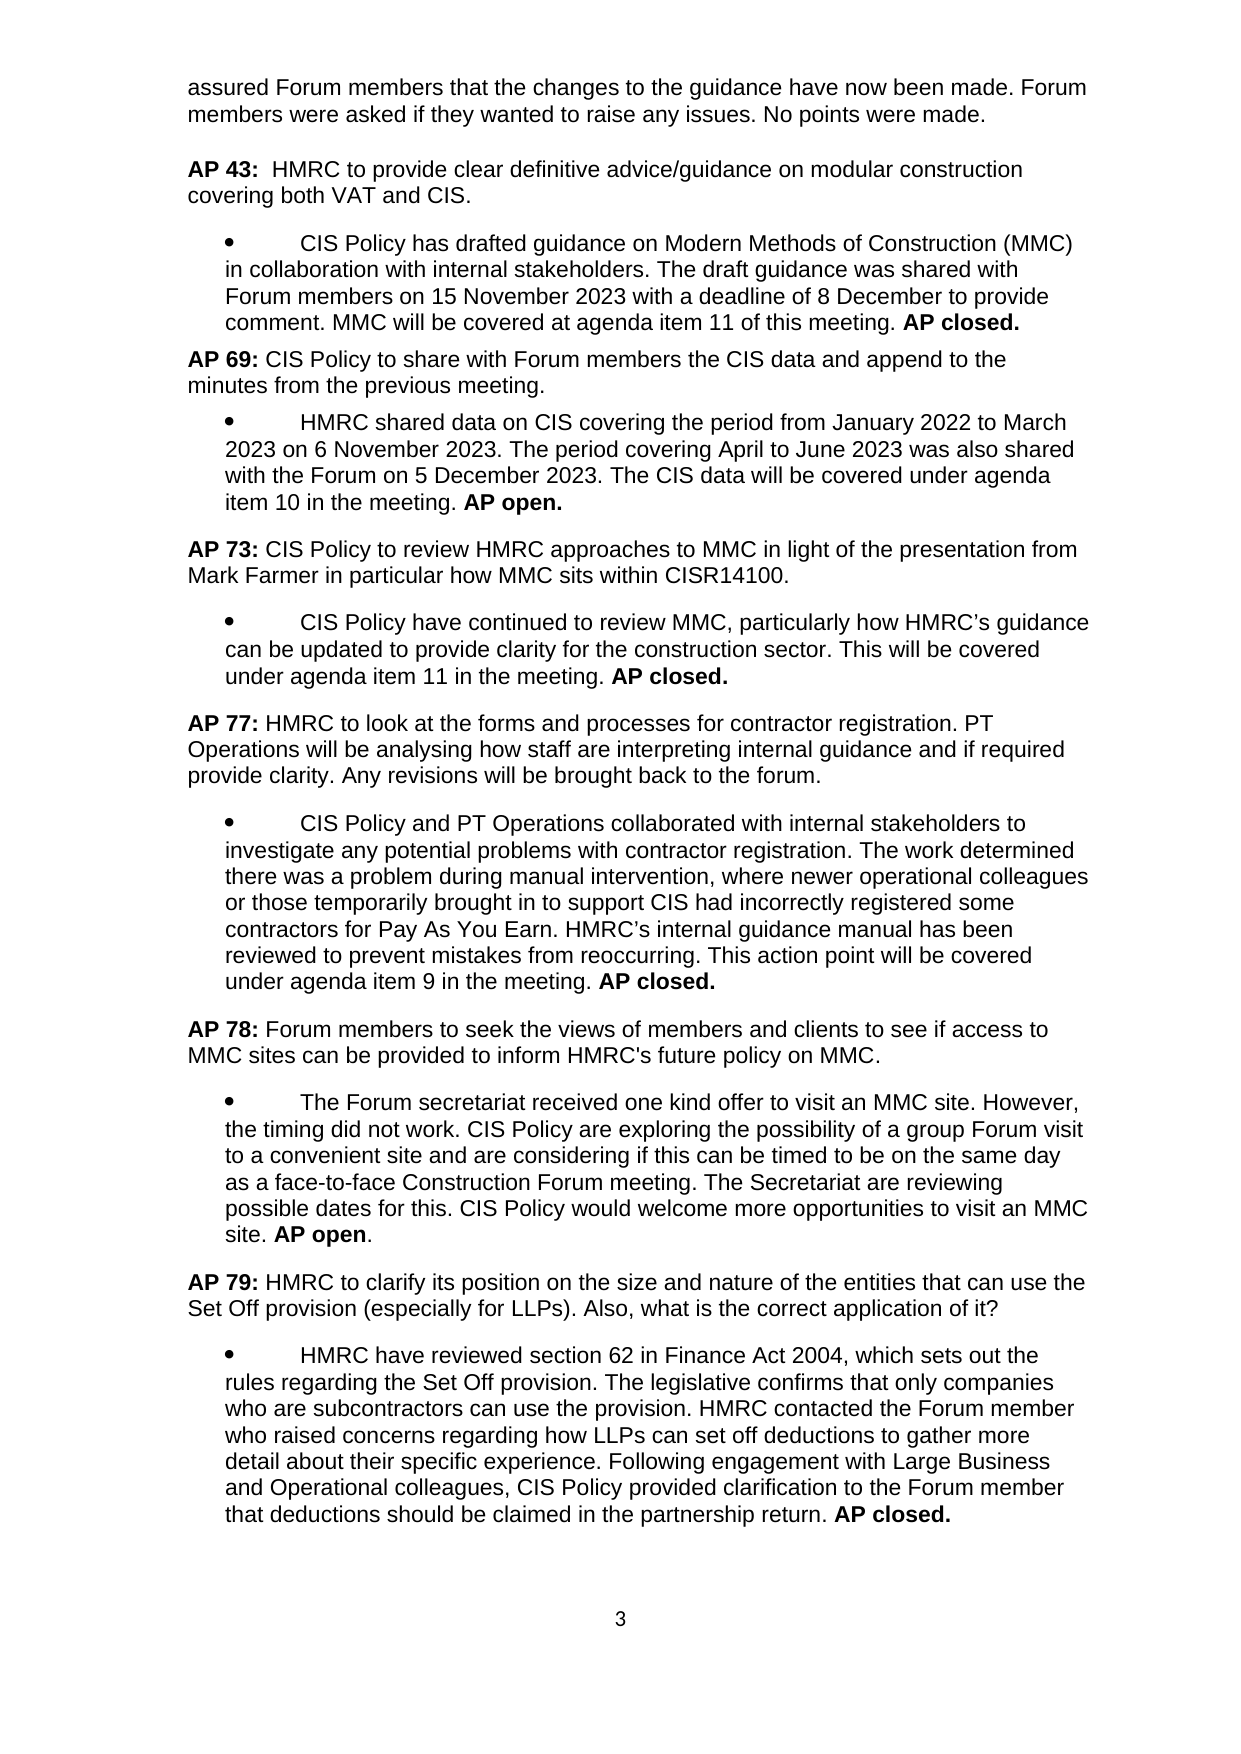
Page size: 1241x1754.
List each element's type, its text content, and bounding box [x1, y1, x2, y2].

text assured Forum members that the changes to the guidance have now been made. Forum members were asked if they wanted to raise any issues. No points were made. [187, 74, 1090, 128]
text AP 78: Forum members to seek the views of members and clients to see if access to MMC sites can be provided to inform HMRC's future policy on MMC. [187, 1016, 1090, 1068]
text AP 43: HMRC to provide clear definitive advice/guidance on modular construction covering both VAT and CIS. [187, 156, 1090, 209]
list The Forum secretariat received one kind offer to visit an MMC site. However, the timing did not work. CIS Policy are exploring the possibility of a group Forum visit to a convenient site and are considering if this can be timed to be on the same day as a face-to-face Construction Forum meeting. The Secretariat are reviewing possible dates for this. CIS Policy would welcome more opportunities to visit an MMC site. AP open. [225, 1089, 1090, 1248]
text AP 73: CIS Policy to review HMRC approaches to MMC in light of the presentation from Mark Farmer in particular how MMC sits within CISR14100. [187, 536, 1090, 588]
text AP 69: CIS Policy to share with Forum members the CIS data and append to the minutes from the previous meeting. [187, 346, 1090, 399]
list HMRC have reviewed section 62 in Finance Act 2004, which sets out the rules regarding the Set Off provision. The legislative confirms that only companies who are subcontractors can use the provision. HMRC contacted the Forum member who raised concerns regarding how LLPs can set off deductions to gather more detail about their specific experience. Following engagement with Large Business and Operational colleagues, CIS Policy provided clarification to the Forum member that deductions should be claimed in the partnership return. AP closed. [225, 1342, 1090, 1527]
list HMRC shared data on CIS covering the period from January 2022 to March 2023 on 6 November 2023. The period covering April to June 2023 was also shared with the Forum on 5 December 2023. The CIS data will be covered under agenda item 10 in the meeting. AP open. [225, 409, 1090, 515]
list CIS Policy has drafted guidance on Modern Methods of Construction (MMC) in collaboration with internal stakeholders. The draft guidance was shared with Forum members on 15 November 2023 with a deadline of 8 December to provide comment. MMC will be covered at agenda item 11 of this meeting. AP closed. [225, 229, 1090, 336]
list CIS Policy have continued to review MMC, particularly how HMRC’s guidance can be updated to provide clarity for the construction sector. This will be covered under agenda item 11 in the meeting. AP closed. [225, 609, 1090, 689]
text AP 77: HMRC to look at the forms and processes for contractor registration. PT Operations will be analysing how staff are interpreting internal guidance and if required provide clarity. Any revisions will be brought back to the forum. [187, 710, 1090, 789]
list CIS Policy and PT Operations collaborated with internal stakeholders to investigate any potential problems with contractor registration. The work determined there was a problem during manual intervention, where newer operational colleagues or those temporarily brought in to support CIS had incorrectly registered some contractors for Pay As You Earn. HMRC’s internal guidance manual has been reviewed to prevent mistakes from reoccurring. This action point will be covered under agenda item 9 in the meeting. AP closed. [225, 810, 1090, 995]
text AP 79: HMRC to clarify its position on the size and nature of the entities that can use the Set Off provision (especially for LLPs). Also, what is the correct application of it? [187, 1268, 1090, 1321]
